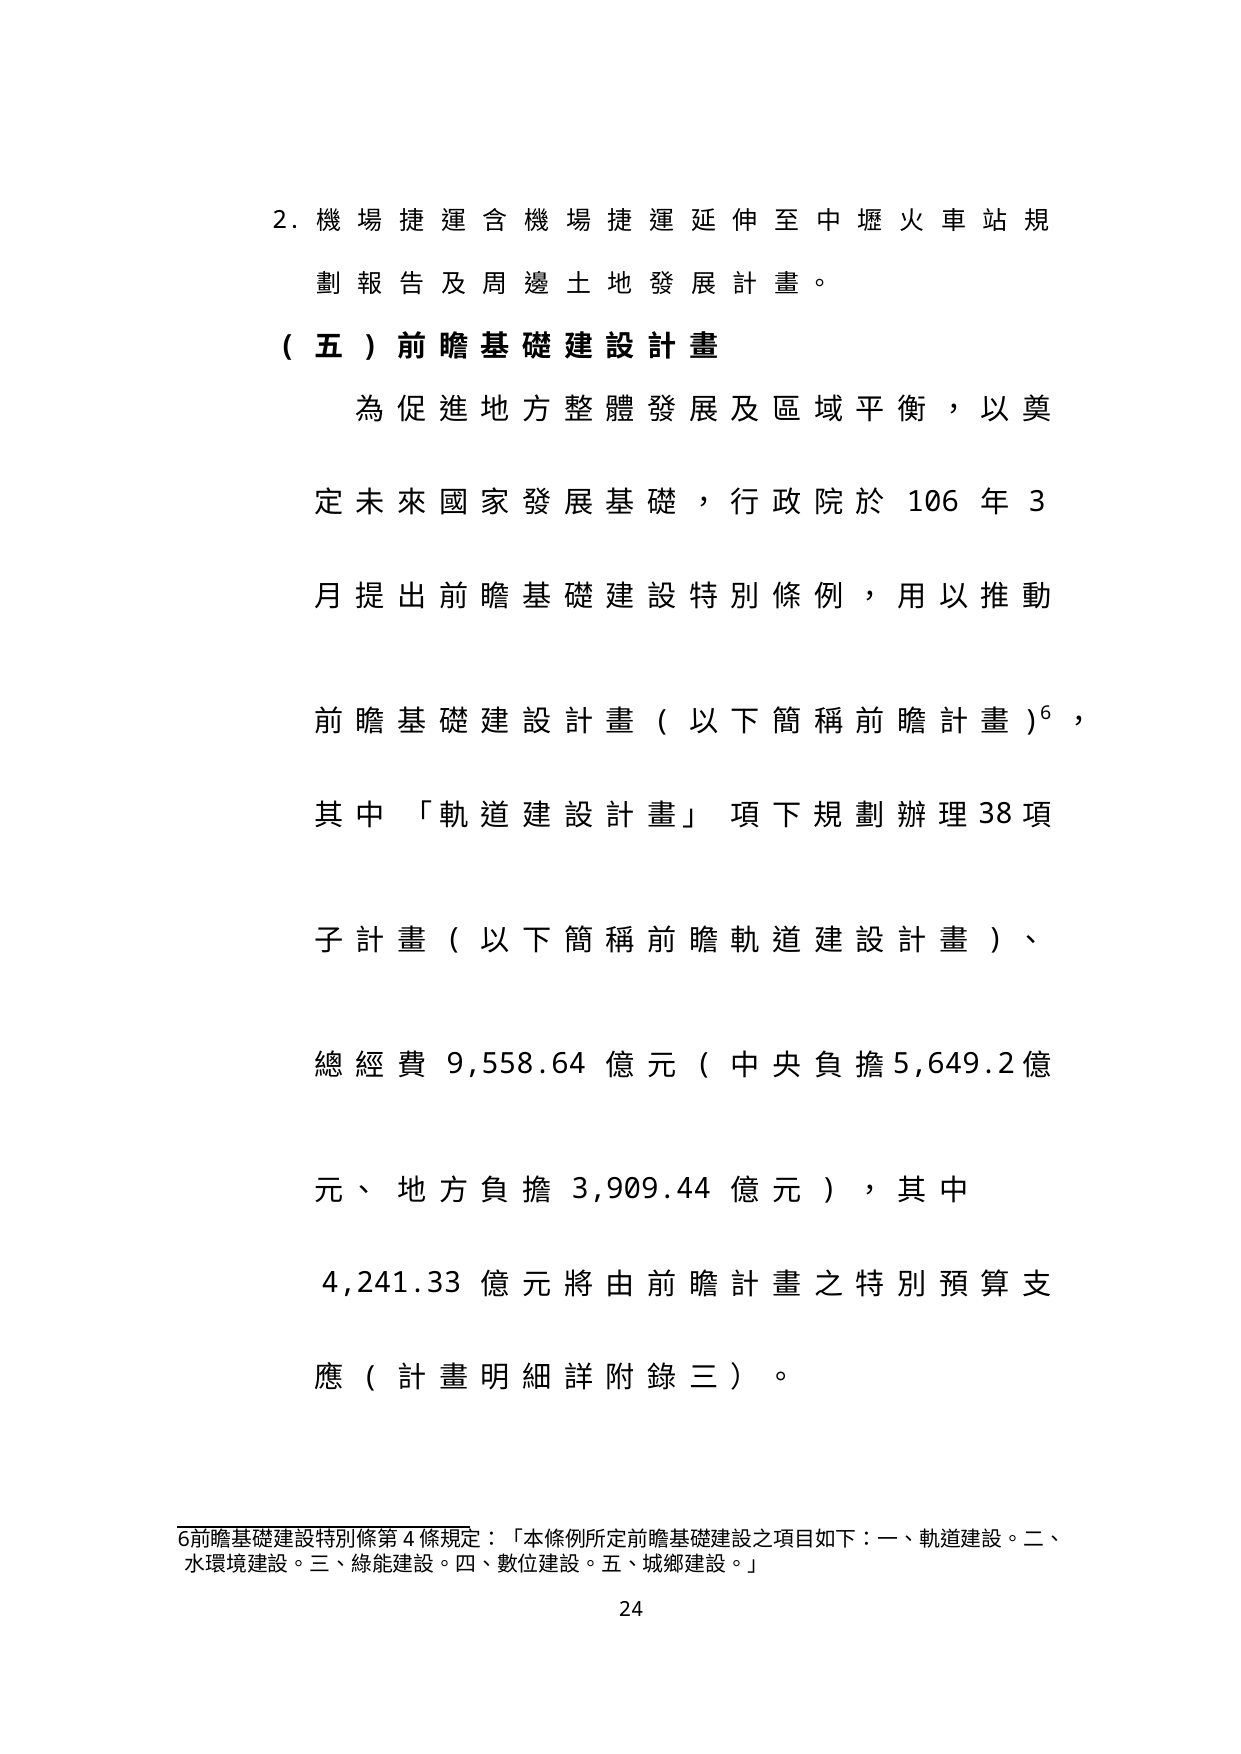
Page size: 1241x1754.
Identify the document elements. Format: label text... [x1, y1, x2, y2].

text 為促進地方整體發展及區域平衡，以奠定未來國家發展基礎，行政院於106年3月提出前瞻基礎建設特別條例，用以推動前瞻基礎建設計畫(以下簡稱前瞻計畫)，其中「軌道建設計畫」項下規劃辦理38項子計畫(以下簡稱前瞻軌道建設計畫)、總經費9,558.64億元(中央負擔5,649.2億元、地方負擔3,909.44億元)，其中4,241.33億元將由前瞻計畫之特別預算支應(計畫明細詳附錄三）。 [271, 365, 1058, 1427]
text 前瞻基礎建設特別條第4條規定：「本條例所定前瞻基礎建設之項目如下：一、軌道建設。二、水環境建設。三、綠能建設。四、數位建設。五、城鄉建設。」 [177, 1527, 1063, 1577]
text 2.機場捷運含機場捷運延伸至中壢火車站規劃報告及周邊土地發展計畫。 [258, 177, 1058, 302]
text (五)前瞻基礎建設計畫 [242, 302, 1058, 365]
